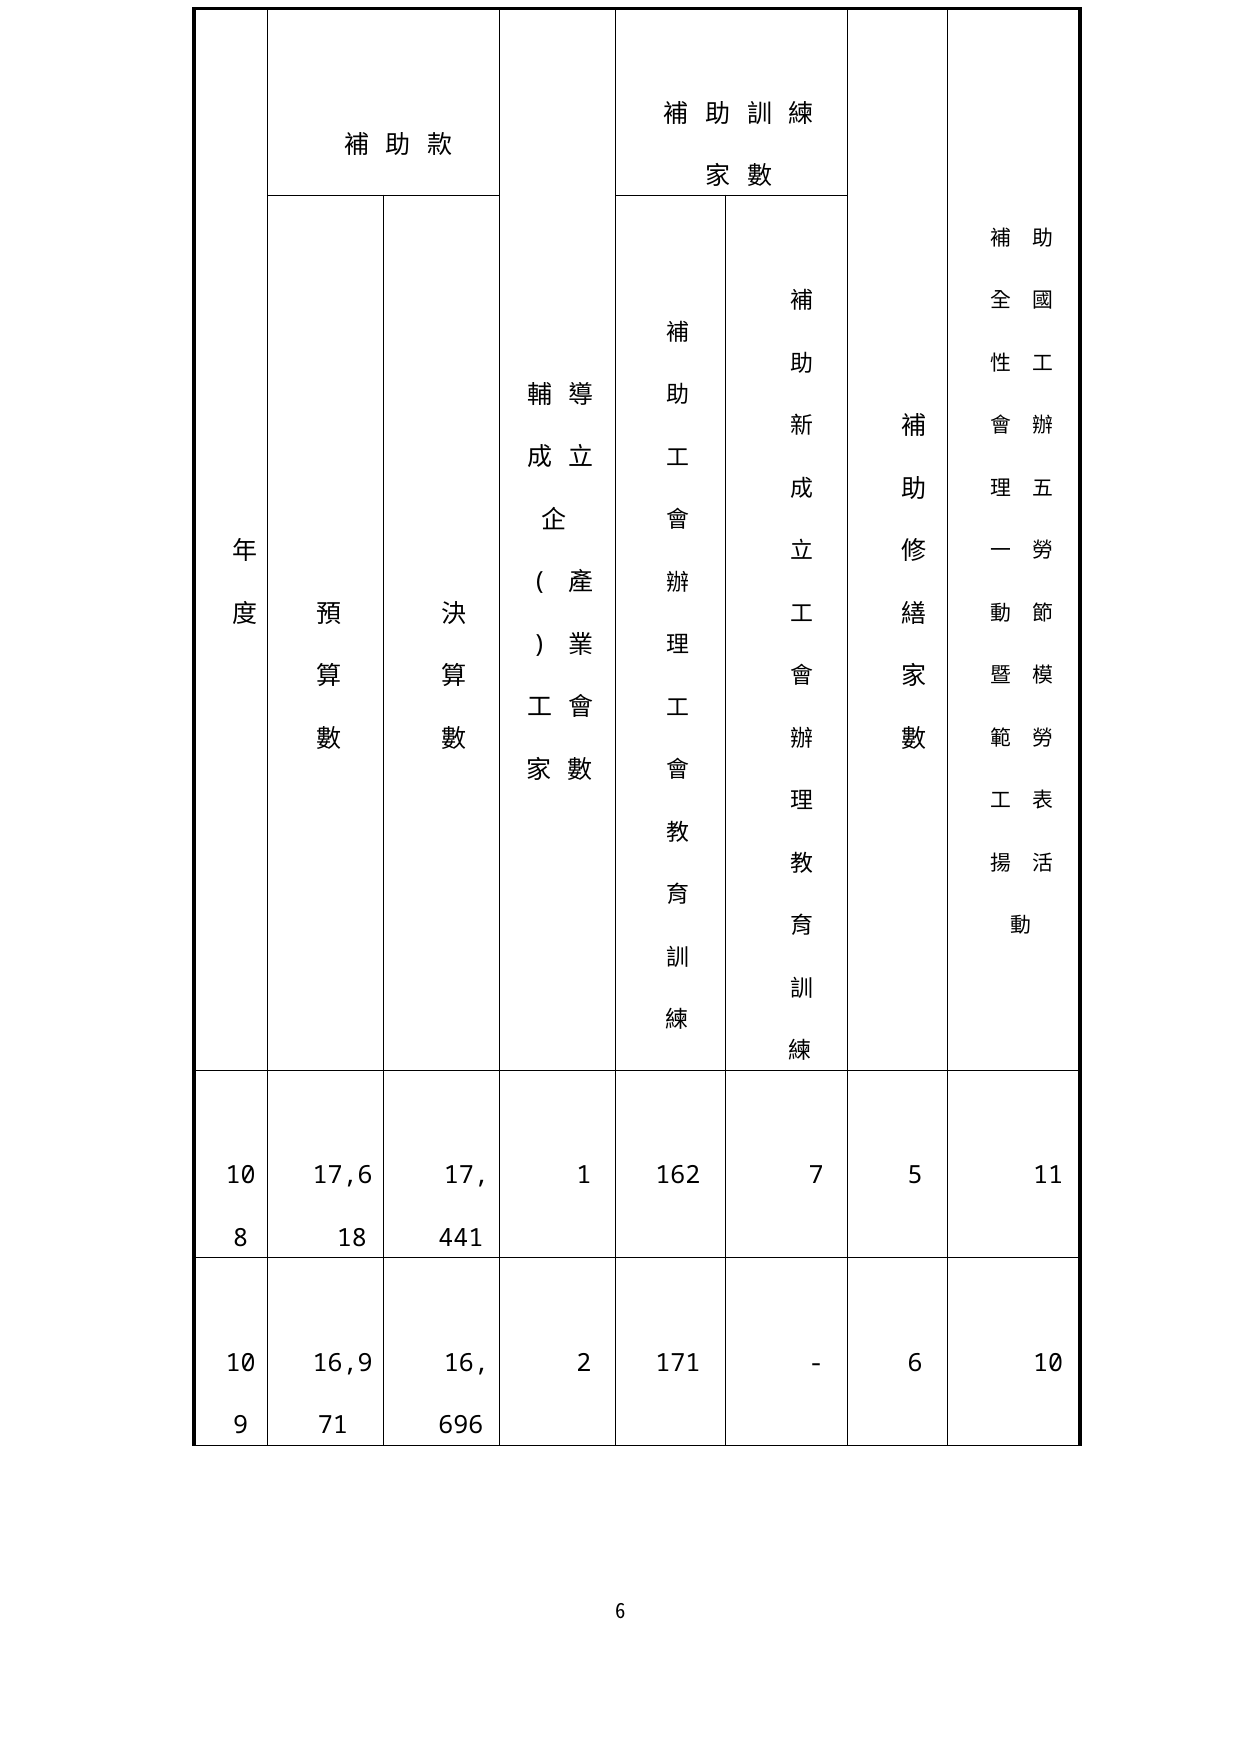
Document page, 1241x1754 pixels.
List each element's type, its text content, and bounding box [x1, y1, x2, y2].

table_cell 10 [948, 1258, 1078, 1444]
table_cell 171 [616, 1258, 725, 1444]
table_cell 162 [616, 1071, 725, 1257]
table_header 補助訓練家數 [616, 10, 847, 194]
table_header 輔導成立企(產)業工會家數 [500, 10, 615, 1069]
table_cell 補助新成立工會辦理教育訓練 [726, 196, 847, 1069]
table_cell 6 [848, 1258, 947, 1444]
table_cell 7 [726, 1071, 847, 1257]
table_cell - [726, 1258, 847, 1444]
table_cell 109 [196, 1258, 267, 1444]
table_cell 2 [500, 1258, 615, 1444]
table_cell 5 [848, 1071, 947, 1257]
table_cell 17,618 [268, 1071, 383, 1257]
table_cell 11 [948, 1071, 1078, 1257]
table_cell 16,971 [268, 1258, 383, 1444]
table_cell 17,441 [384, 1071, 499, 1257]
table_cell 決算數 [384, 196, 499, 1069]
table_cell 108 [196, 1071, 267, 1257]
table_cell 1 [500, 1071, 615, 1257]
table_header 補助款 [268, 10, 499, 194]
table_cell 預算數 [268, 196, 383, 1069]
table_cell 16,696 [384, 1258, 499, 1444]
table_header 補助修繕家數 [848, 10, 947, 1069]
table_cell 補助工會辦理工會教育訓練 [616, 196, 725, 1069]
table_header 年度 [196, 10, 267, 1069]
table_header 補助全國性工會辦理五一勞動節暨模範勞工表揚活動 [948, 10, 1078, 1069]
